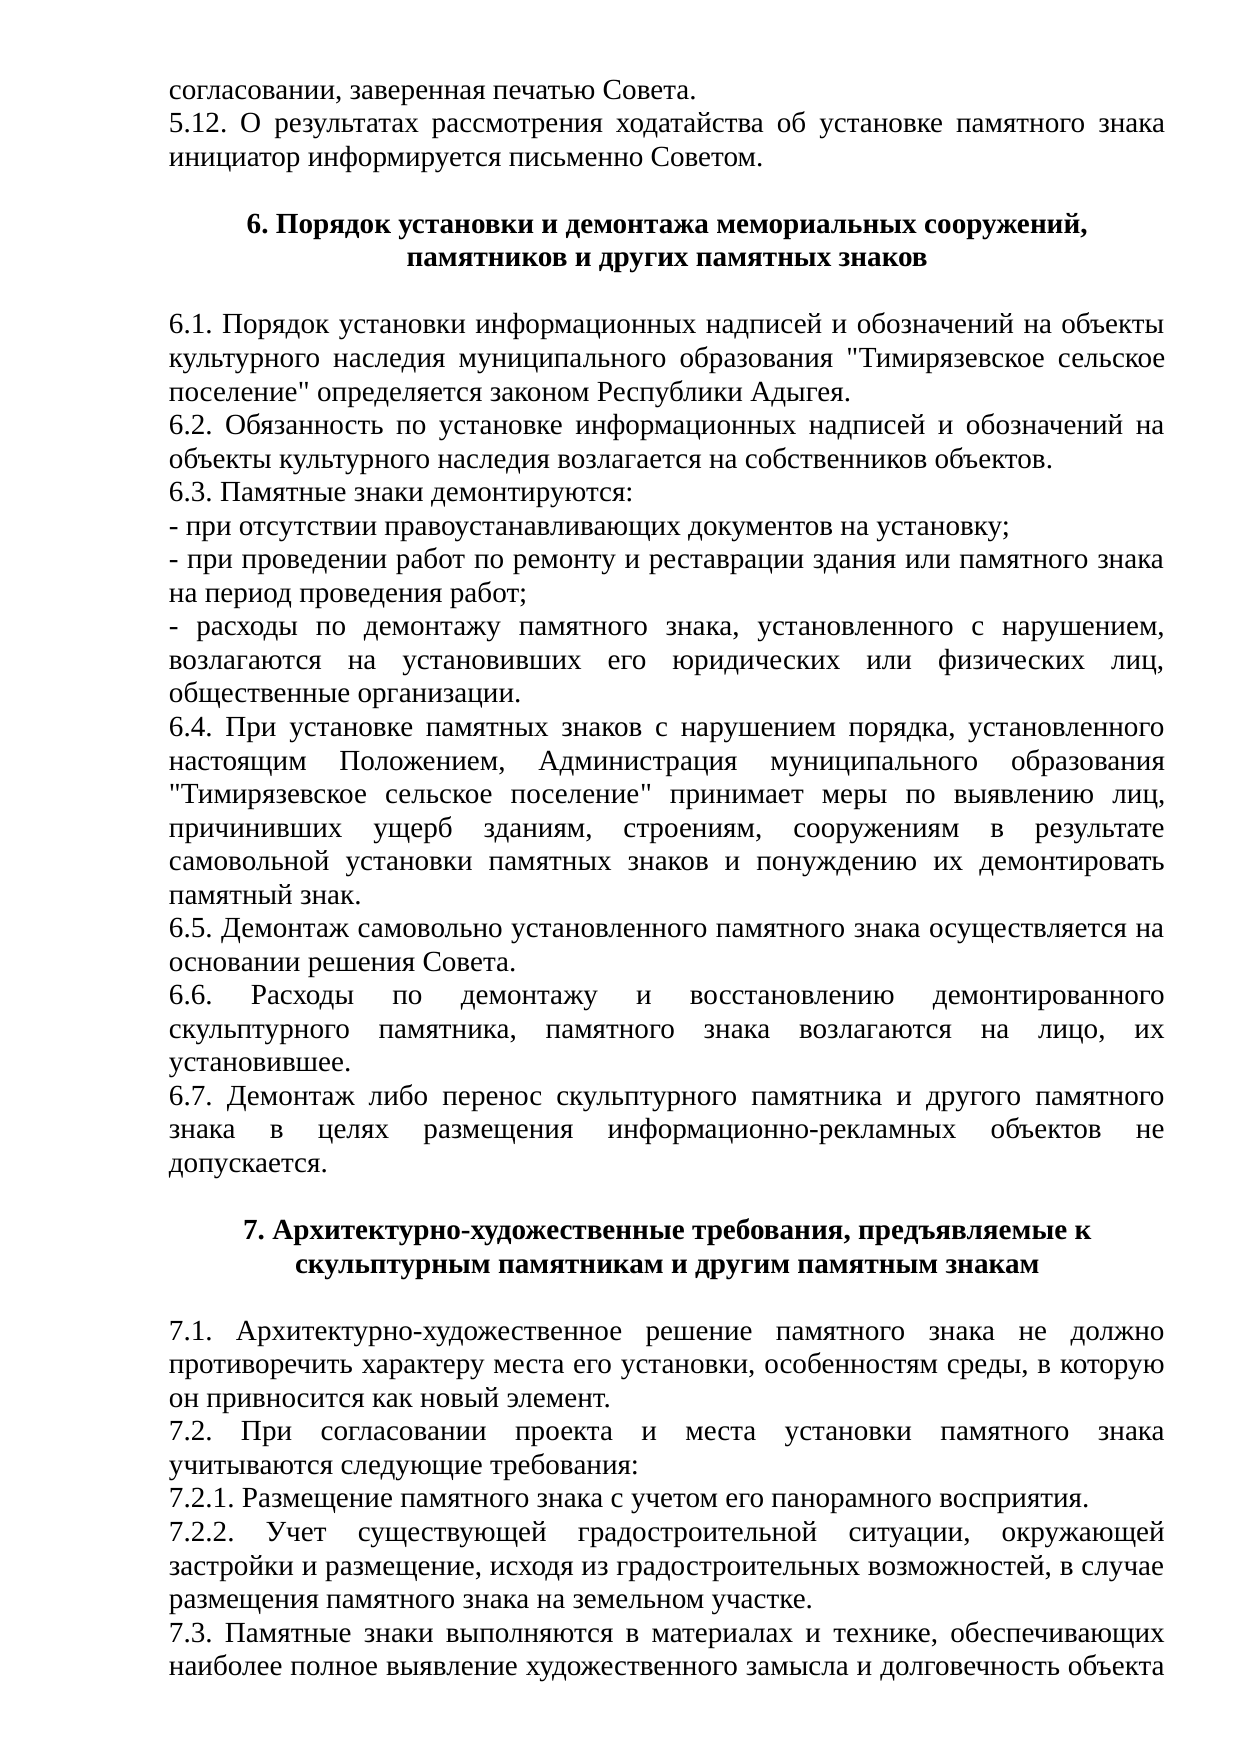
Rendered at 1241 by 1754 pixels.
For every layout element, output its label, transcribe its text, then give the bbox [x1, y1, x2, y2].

text 6.3. Памятные знаки демонтируются: [169, 474, 1166, 508]
text - при проведении работ по ремонту и реставрации здания или памятного знака на период проведения работ; [169, 541, 1166, 608]
text 5.12. О результатах рассмотрения ходатайства об установке памятного знака инициатор информируется письменно Советом. [169, 105, 1166, 172]
text 7.1. Архитектурно-художественное решение памятного знака не должно противоречить характеру места его установки, особенностям среды, в которую он привносится как новый элемент. [169, 1313, 1166, 1413]
text 7. Архитектурно-художественные требования, предъявляемые к скульптурным памятникам и другим памятным знакам [169, 1212, 1166, 1279]
text - расходы по демонтажу памятного знака, установленного с нарушением, возлагаются на установивших его юридических или физических лиц, общественные организации. [169, 608, 1166, 709]
text 6.2. Обязанность по установке информационных надписей и обозначений на объекты культурного наследия возлагается на собственников объектов. [169, 407, 1166, 474]
text - при отсутствии правоустанавливающих документов на установку; [169, 508, 1166, 541]
text 6.4. При установке памятных знаков с нарушением порядка, установленного настоящим Положением, Администрация муниципального образования "Тимирязевское сельское поселение" принимает меры по выявлению лиц, причинивших ущерб зданиям, строениям, сооружениям в результате самовольной установки памятных знаков и понуждению их демонтировать памятный знак. [169, 709, 1166, 910]
text 7.2.1. Размещение памятного знака с учетом его панорамного восприятия. [169, 1481, 1166, 1514]
text 7.2.2. Учет существующей градостроительной ситуации, окружающей застройки и размещение, исходя из градостроительных возможностей, в случае размещения памятного знака на земельном участке. [169, 1514, 1166, 1615]
text 7.3. Памятные знаки выполняются в материалах и технике, обеспечивающих наиболее полное выявление художественного замысла и долговечность объекта [169, 1615, 1166, 1682]
text 6. Порядок установки и демонтажа мемориальных сооружений, памятников и других памятных знаков [169, 206, 1166, 273]
text 6.5. Демонтаж самовольно установленного памятного знака осуществляется на основании решения Совета. [169, 910, 1166, 977]
text 6.6. Расходы по демонтажу и восстановлению демонтированного скульптурного памятника, памятного знака возлагаются на лицо, их установившее. [169, 977, 1166, 1078]
text 6.1. Порядок установки информационных надписей и обозначений на объекты культурного наследия муниципального образования "Тимирязевское сельское поселение" определяется законом Республики Адыгея. [169, 307, 1166, 407]
text 6.7. Демонтаж либо перенос скульптурного памятника и другого памятного знака в целях размещения информационно-рекламных объектов не допускается. [169, 1078, 1166, 1179]
text согласовании, заверенная печатью Совета. [169, 72, 1166, 105]
text 7.2. При согласовании проекта и места установки памятного знака учитываются следующие требования: [169, 1413, 1166, 1481]
